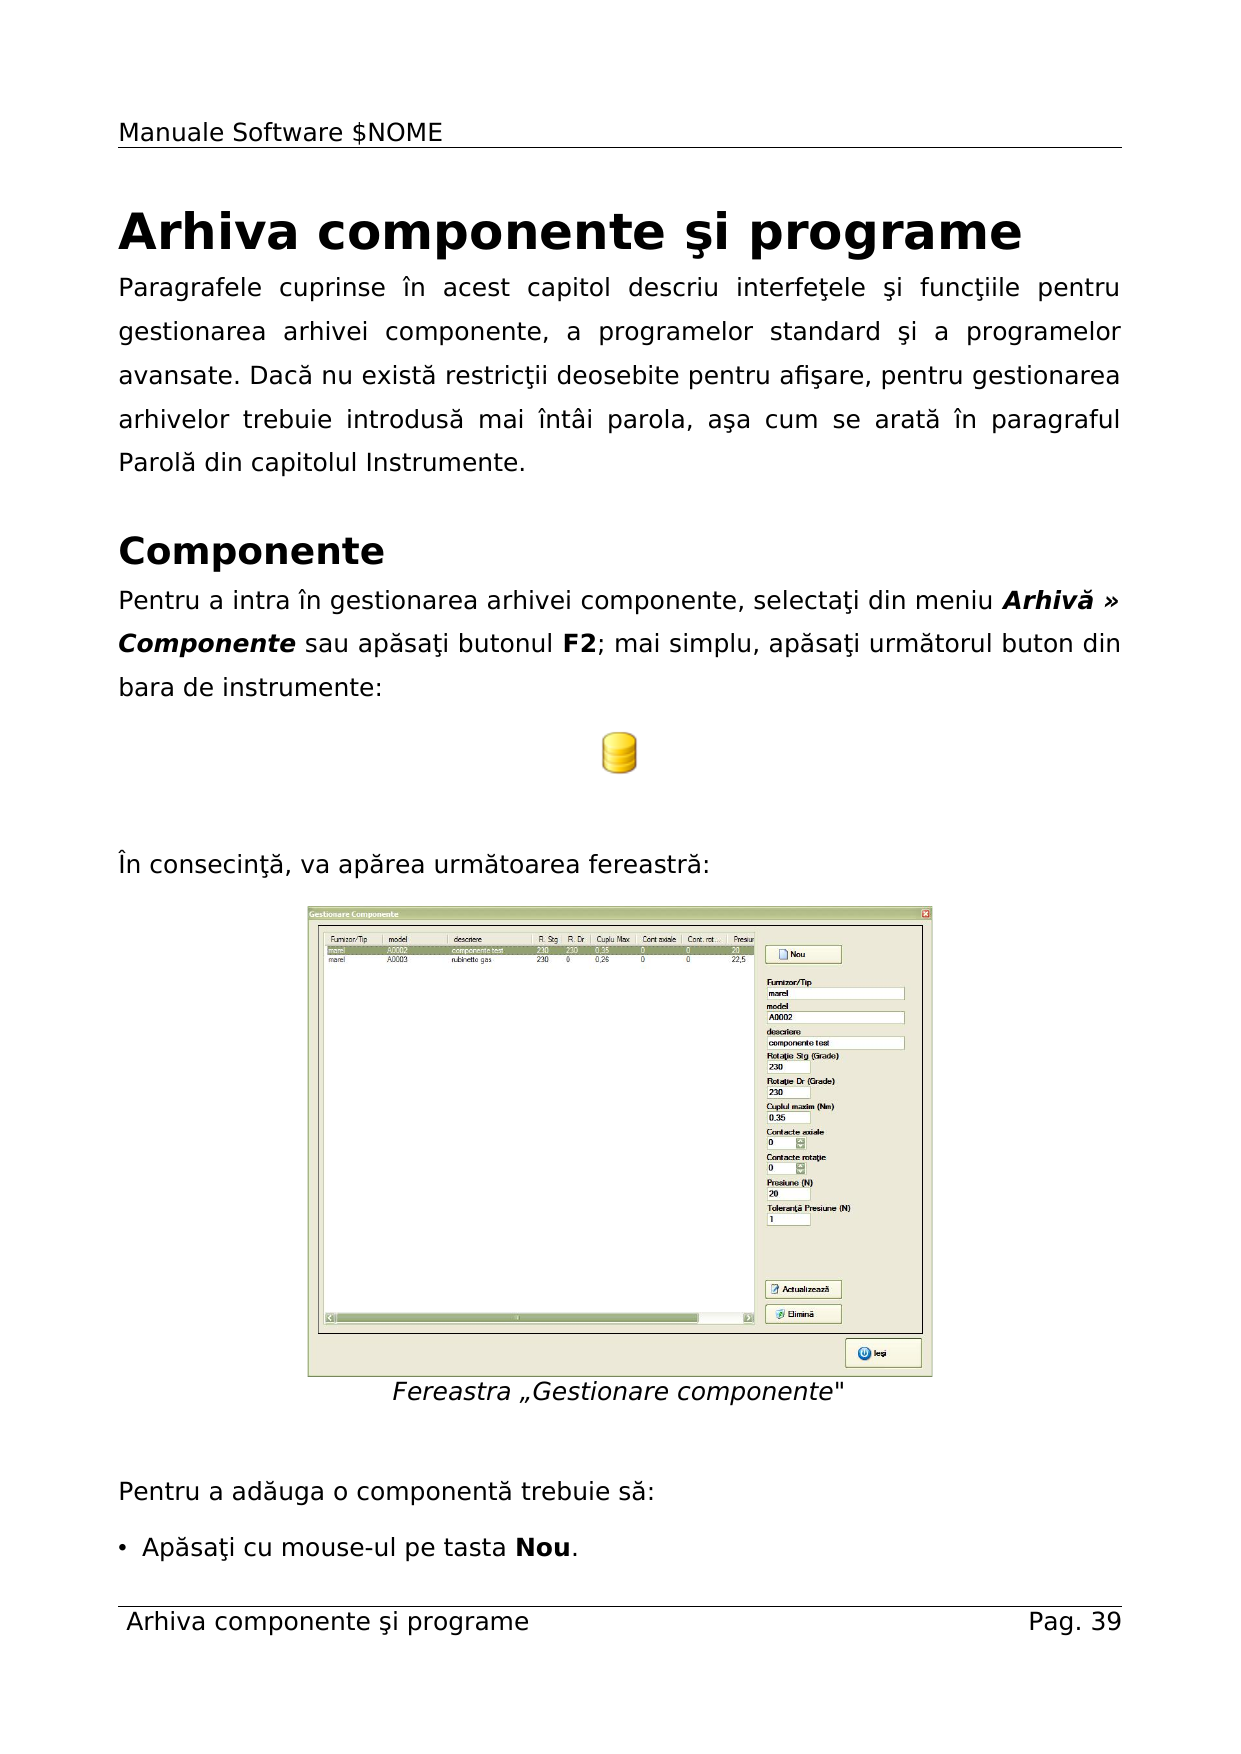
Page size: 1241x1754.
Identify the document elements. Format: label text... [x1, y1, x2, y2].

text Paragrafele cuprinse în acest capitol descriu interfeţele şi funcţiile pentru gestionarea arhivei componente, a programelor standard şi a programelor avansate. Dacă nu există restricţii deosebite pentru afişare, pentru gestionarea arhivelor trebuie introdusă mai întâi parola, aşa cum se arată în paragraful Parolă din capitolul Instrumente. [118, 273, 1122, 478]
text Fereastra „Gestionare componente" [308, 1377, 933, 1406]
text În consecinţă, va apărea următoarea fereastră: [118, 851, 1122, 880]
picture [307, 906, 933, 1377]
text Pentru a adăuga o componentă trebuie să: [118, 1477, 1122, 1506]
text Pentru a intra în gestionarea arhivei componente, selectaţi din meniu Arhivă » Componente sau apăsaţi butonul F2; mai simplu, apăsaţi următorul buton din bara de instrumente: [118, 586, 1122, 703]
subtitle Componente [118, 530, 1122, 573]
subtitle Arhiva componente şi programe [118, 203, 1122, 261]
list Apăsaţi cu mouse-ul pe tasta Nou. [118, 1533, 1122, 1562]
picture [595, 729, 645, 780]
